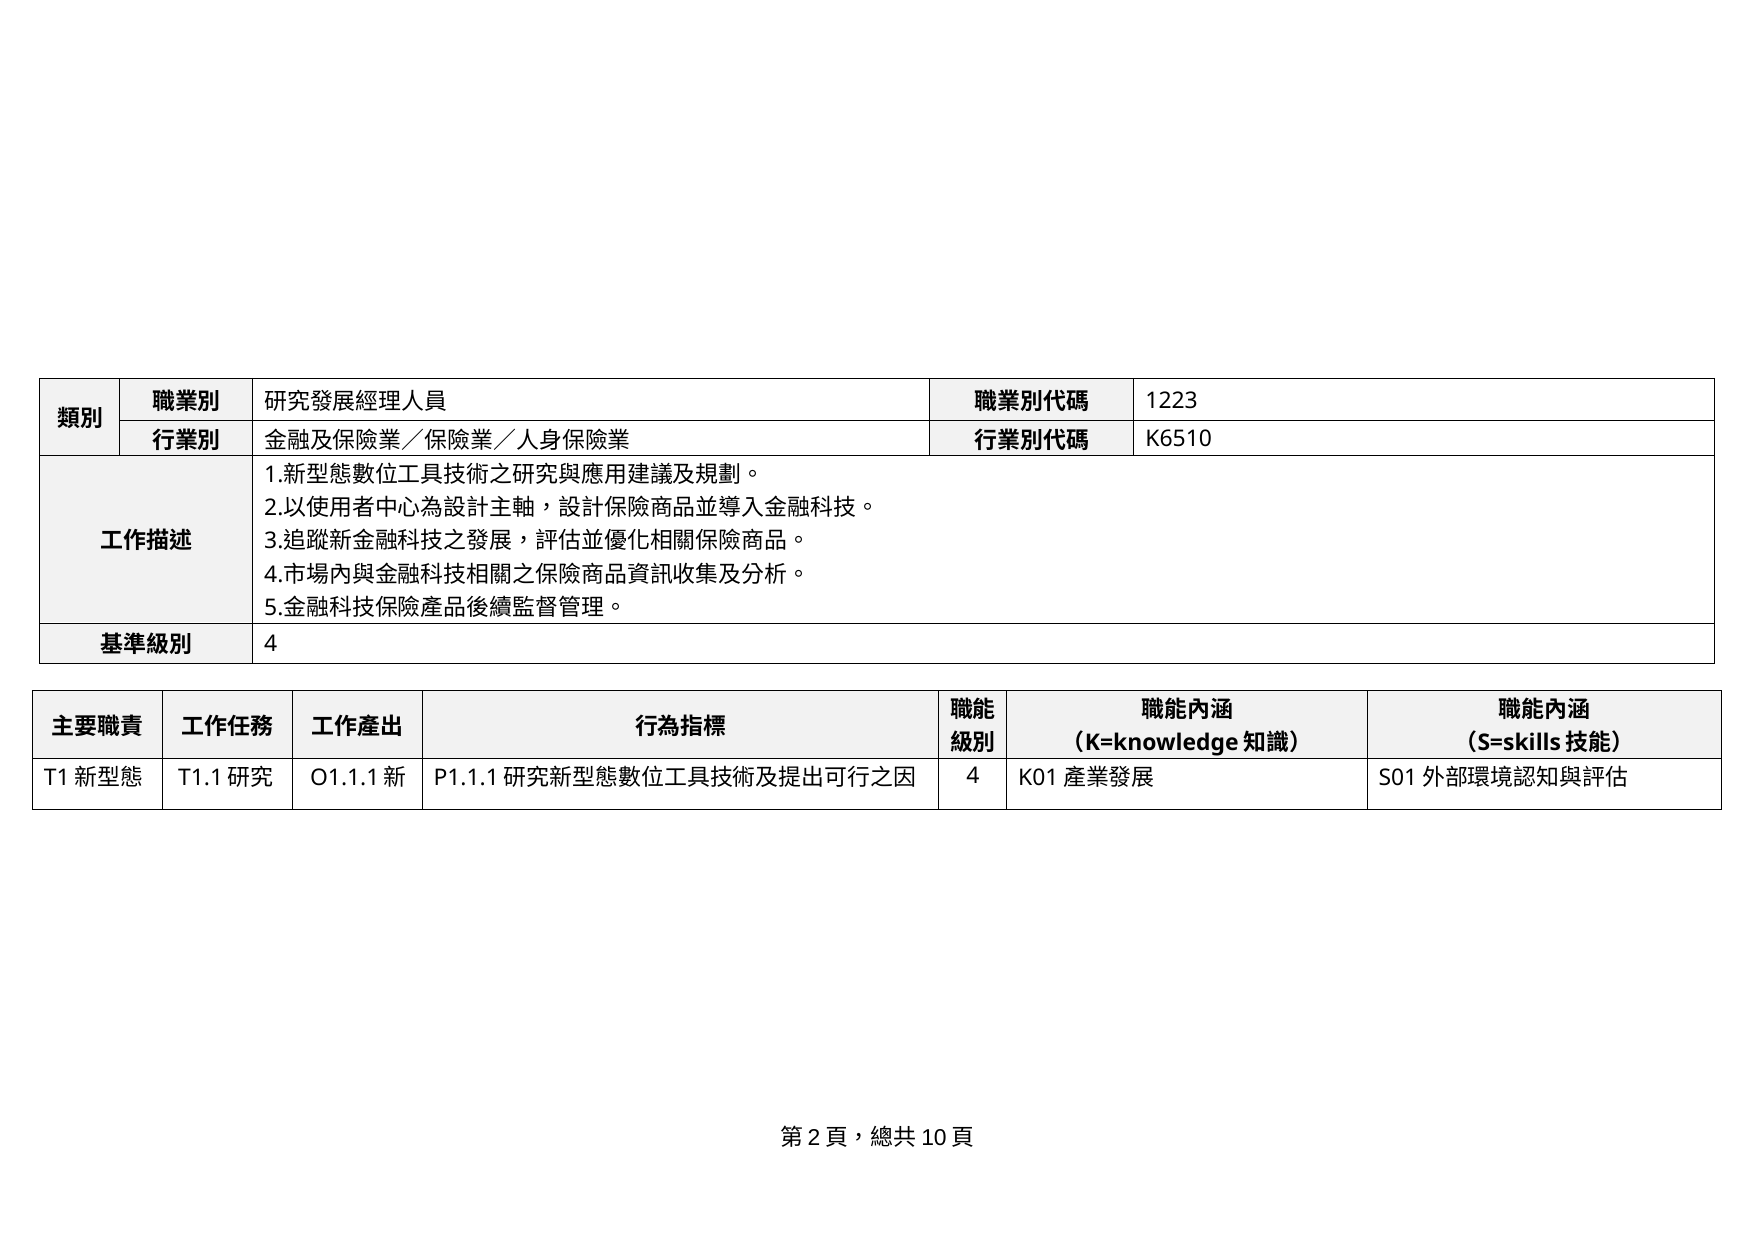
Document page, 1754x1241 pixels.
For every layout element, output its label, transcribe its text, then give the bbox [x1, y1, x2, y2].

table_cell 職業別代碼 [930, 379, 1133, 420]
table_header 工作任務 [163, 691, 292, 758]
table_cell 研究發展經理人員 [253, 379, 929, 420]
table_cell 4 [253, 624, 1714, 663]
table_cell 行業別 [120, 421, 252, 455]
table_header 主要職責 [33, 691, 162, 758]
table_header 職能內涵 （K=knowledge知識） [1007, 691, 1367, 758]
table_cell 4 [939, 759, 1006, 809]
table_cell T1.1研究 [163, 759, 292, 809]
table_header 工作產出 [293, 691, 422, 758]
table_cell 職業別 [120, 379, 252, 420]
table_cell S01外部環境認知與評估 [1368, 759, 1721, 809]
table_cell 金融及保險業／保險業／人身保險業 [253, 421, 929, 455]
table_cell 工作描述 [40, 456, 252, 622]
table_cell T1新型態 [33, 759, 162, 809]
table_cell K6510 [1134, 421, 1714, 455]
table_header 職能級別 [939, 691, 1006, 758]
table_cell O1.1.1新 [293, 759, 422, 809]
table_cell 1.新型態數位工具技術之研究與應用建議及規劃。 2.以使用者中心為設計主軸，設計保險商品並導入金融科技。 3.追蹤新金融科技之發展，評估並優化相關保險商品。 4.市場內與金融科技相關之保險商品資訊收集及分析。 5.金融科技保險產品後續監督管理。 [253, 456, 1714, 622]
table_cell P1.1.1研究新型態數位工具技術及提出可行之因 [423, 759, 938, 809]
table_cell 行業別代碼 [930, 421, 1133, 455]
table_cell K01產業發展 [1007, 759, 1367, 809]
table_cell 基準級別 [40, 624, 252, 663]
table_header 行為指標 [423, 691, 938, 758]
table_header 職能內涵 （S=skills技能） [1368, 691, 1721, 758]
table_cell 1223 [1134, 379, 1714, 420]
table_cell 類別 [40, 379, 119, 455]
